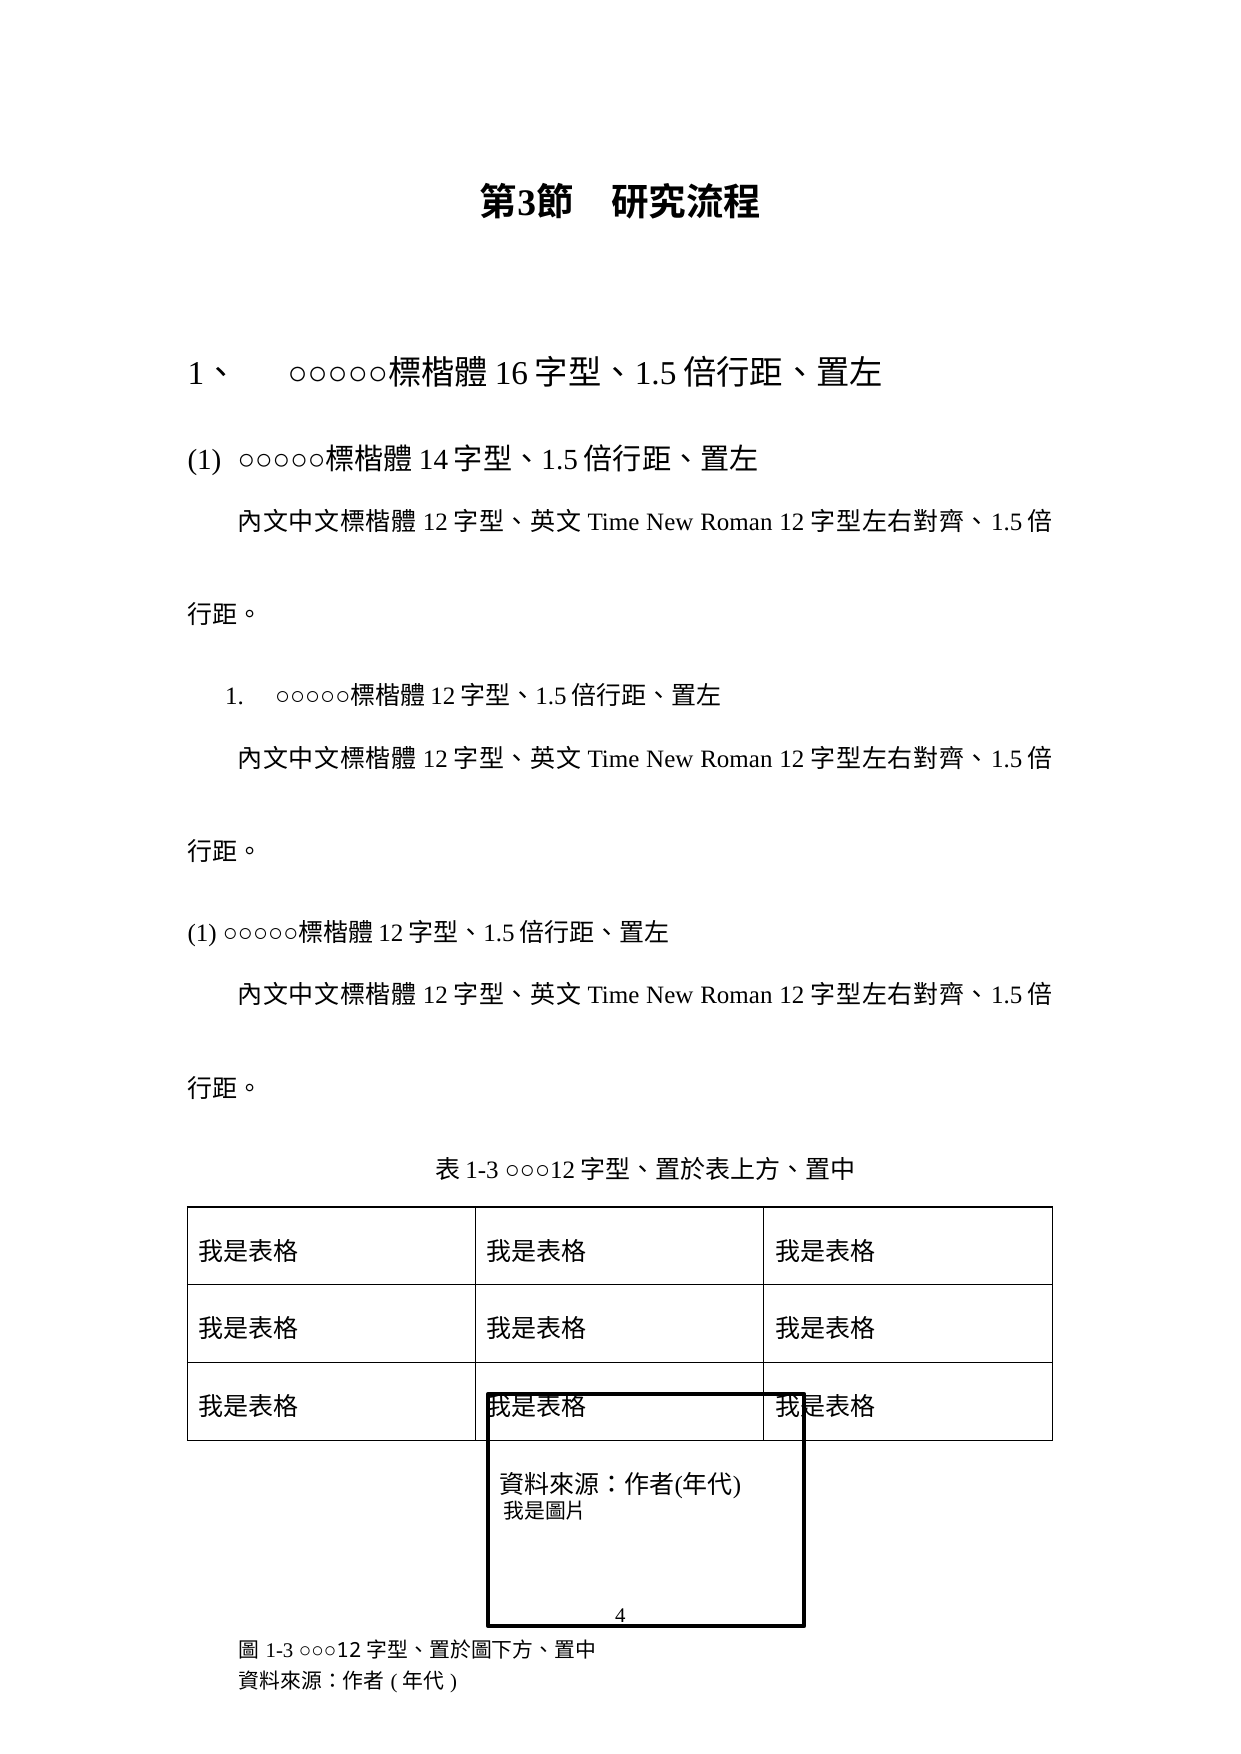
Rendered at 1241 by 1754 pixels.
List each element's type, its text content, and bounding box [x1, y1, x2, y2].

text 資料來源：作者(年代) [806, 1441, 1053, 1503]
table_header 我是表格 [476, 1208, 763, 1284]
table_cell 我是表格 [764, 1285, 1052, 1362]
table_cell 我是表格 [188, 1285, 475, 1362]
text 資料來源：作者(年代) [187, 1441, 486, 1503]
table_cell 我是表格 [188, 1363, 475, 1440]
table_cell 我是表格 [476, 1285, 763, 1362]
list ○○○○○標楷體14字型、1.5倍行距、置左 [187, 415, 1053, 478]
table_cell 我是表格 [764, 1363, 1052, 1440]
table_cell 我是表格 [476, 1363, 763, 1440]
text 內文中文標楷體12字型、英文Time New Roman 12字型左右對齊、1.5倍行距。 [187, 714, 1053, 871]
text 內文中文標楷體12字型、英文Time New Roman 12字型左右對齊、1.5倍行距。 [187, 951, 1053, 1108]
table_header 我是表格 [764, 1208, 1052, 1284]
text (1) ○○○○○標楷體12字型、1.5倍行距、置左 [187, 889, 1053, 951]
subtitle 研究流程 [187, 157, 1053, 220]
text 表1-3 ○○○12字型、置於表上方、置中 [187, 1126, 1053, 1188]
list ○○○○○標楷體12字型、1.5倍行距、置左 [225, 652, 1053, 714]
table_header 我是表格 [188, 1208, 475, 1284]
list ○○○○○標楷體16字型、1.5倍行距、置左 [187, 328, 1053, 391]
text 內文中文標楷體12字型、英文Time New Roman 12字型左右對齊、1.5倍行距。 [187, 478, 1053, 634]
